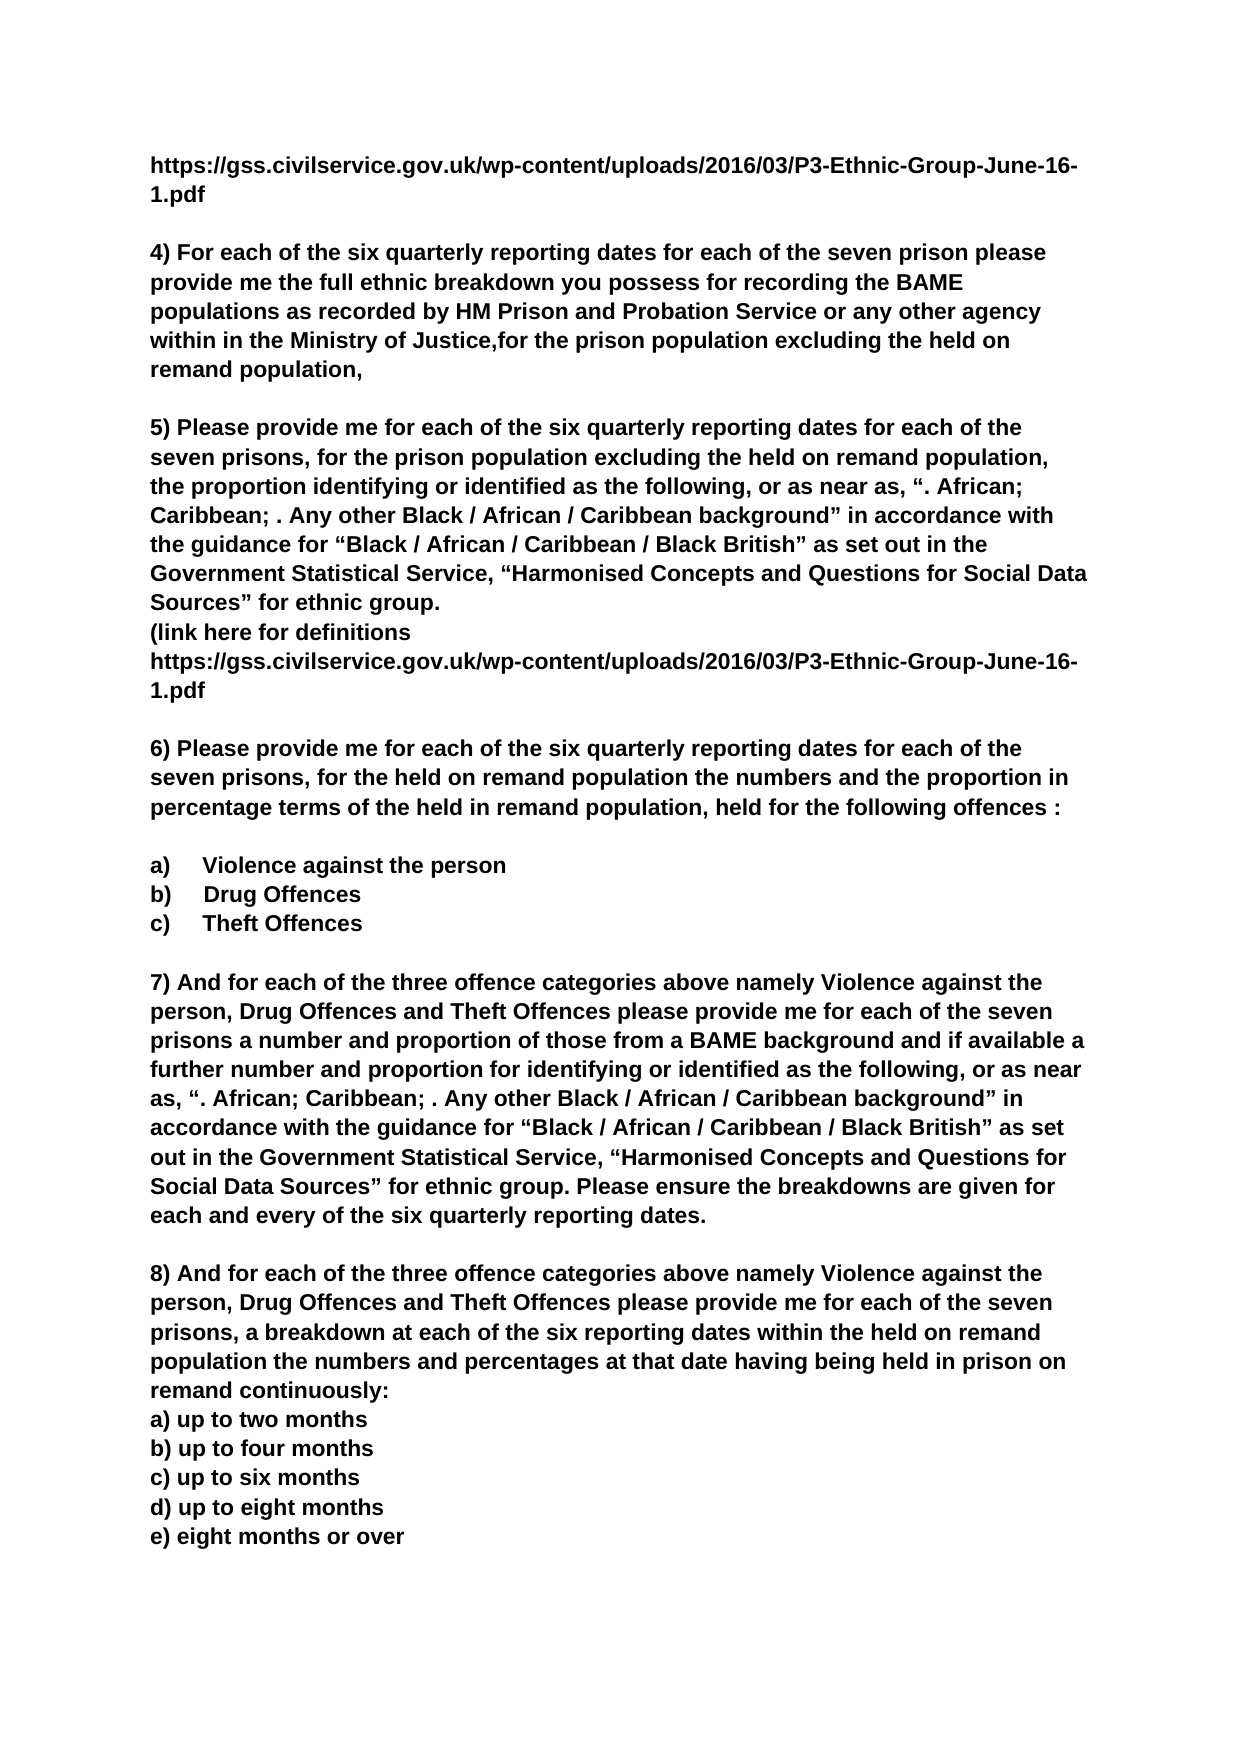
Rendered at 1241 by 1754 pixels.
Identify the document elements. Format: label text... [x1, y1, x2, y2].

text 7) And for each of the three offence categories above namely Violence against the person, Drug Offences and Theft Offences please provide me for each of the seven prisons a number and proportion of those from a BAME background and if available a further number and proportion for identifying or identified as the following, or as near as, “. African; Caribbean; . Any other Black / African / Caribbean background” in accordance with the guidance for “Black / African / Caribbean / Black British” as set out in the Government Statistical Service, “Harmonised Concepts and Questions for Social Data Sources” for ethnic group. Please ensure the breakdowns are given for each and every of the six quarterly reporting dates. [150, 967, 1090, 1229]
text b) up to four months [150, 1433, 1090, 1462]
text 5) Please provide me for each of the six quarterly reporting dates for each of the seven prisons, for the prison population excluding the held on remand population, [150, 412, 1090, 471]
text 4) For each of the six quarterly reporting dates for each of the seven prison please provide me the full ethnic breakdown you possess for recording the BAME populations as recorded by HM Prison and Probation Service or any other agency within in the Ministry of Justice,for the prison population excluding the held on remand population, [150, 237, 1090, 383]
text the proportion identifying or identified as the following, or as near as, “. African; Caribbean; . Any other Black / African / Caribbean background” in accordance with the guidance for “Black / African / Caribbean / Black British” as set out in the Government Statistical Service, “Harmonised Concepts and Questions for Social Data Sources” for ethnic group. [150, 471, 1090, 617]
text c) Theft Offences [150, 908, 1090, 937]
text 8) And for each of the three offence categories above namely Violence against the person, Drug Offences and Theft Offences please provide me for each of the seven prisons, a breakdown at each of the six reporting dates within the held on remand population the numbers and percentages at that date having being held in prison on remand continuously: [150, 1258, 1090, 1404]
text b) Drug Offences [150, 879, 1090, 908]
text a) up to two months [150, 1404, 1090, 1433]
text https://gss.civilservice.gov.uk/wp-content/uploads/2016/03/P3-Ethnic-Group-June-16-1.pdf [150, 150, 1090, 208]
text d) up to eight months [150, 1492, 1090, 1521]
text https://gss.civilservice.gov.uk/wp-content/uploads/2016/03/P3-Ethnic-Group-June-16-1.pdf [150, 646, 1090, 704]
text c) up to six months [150, 1462, 1090, 1492]
text e) eight months or over [150, 1521, 1090, 1550]
text a) Violence against the person [150, 850, 1090, 879]
text 6) Please provide me for each of the six quarterly reporting dates for each of the seven prisons, for the held on remand population the numbers and the proportion in percentage terms of the held in remand population, held for the following offences : [150, 733, 1090, 821]
text (link here for definitions [150, 617, 1090, 646]
